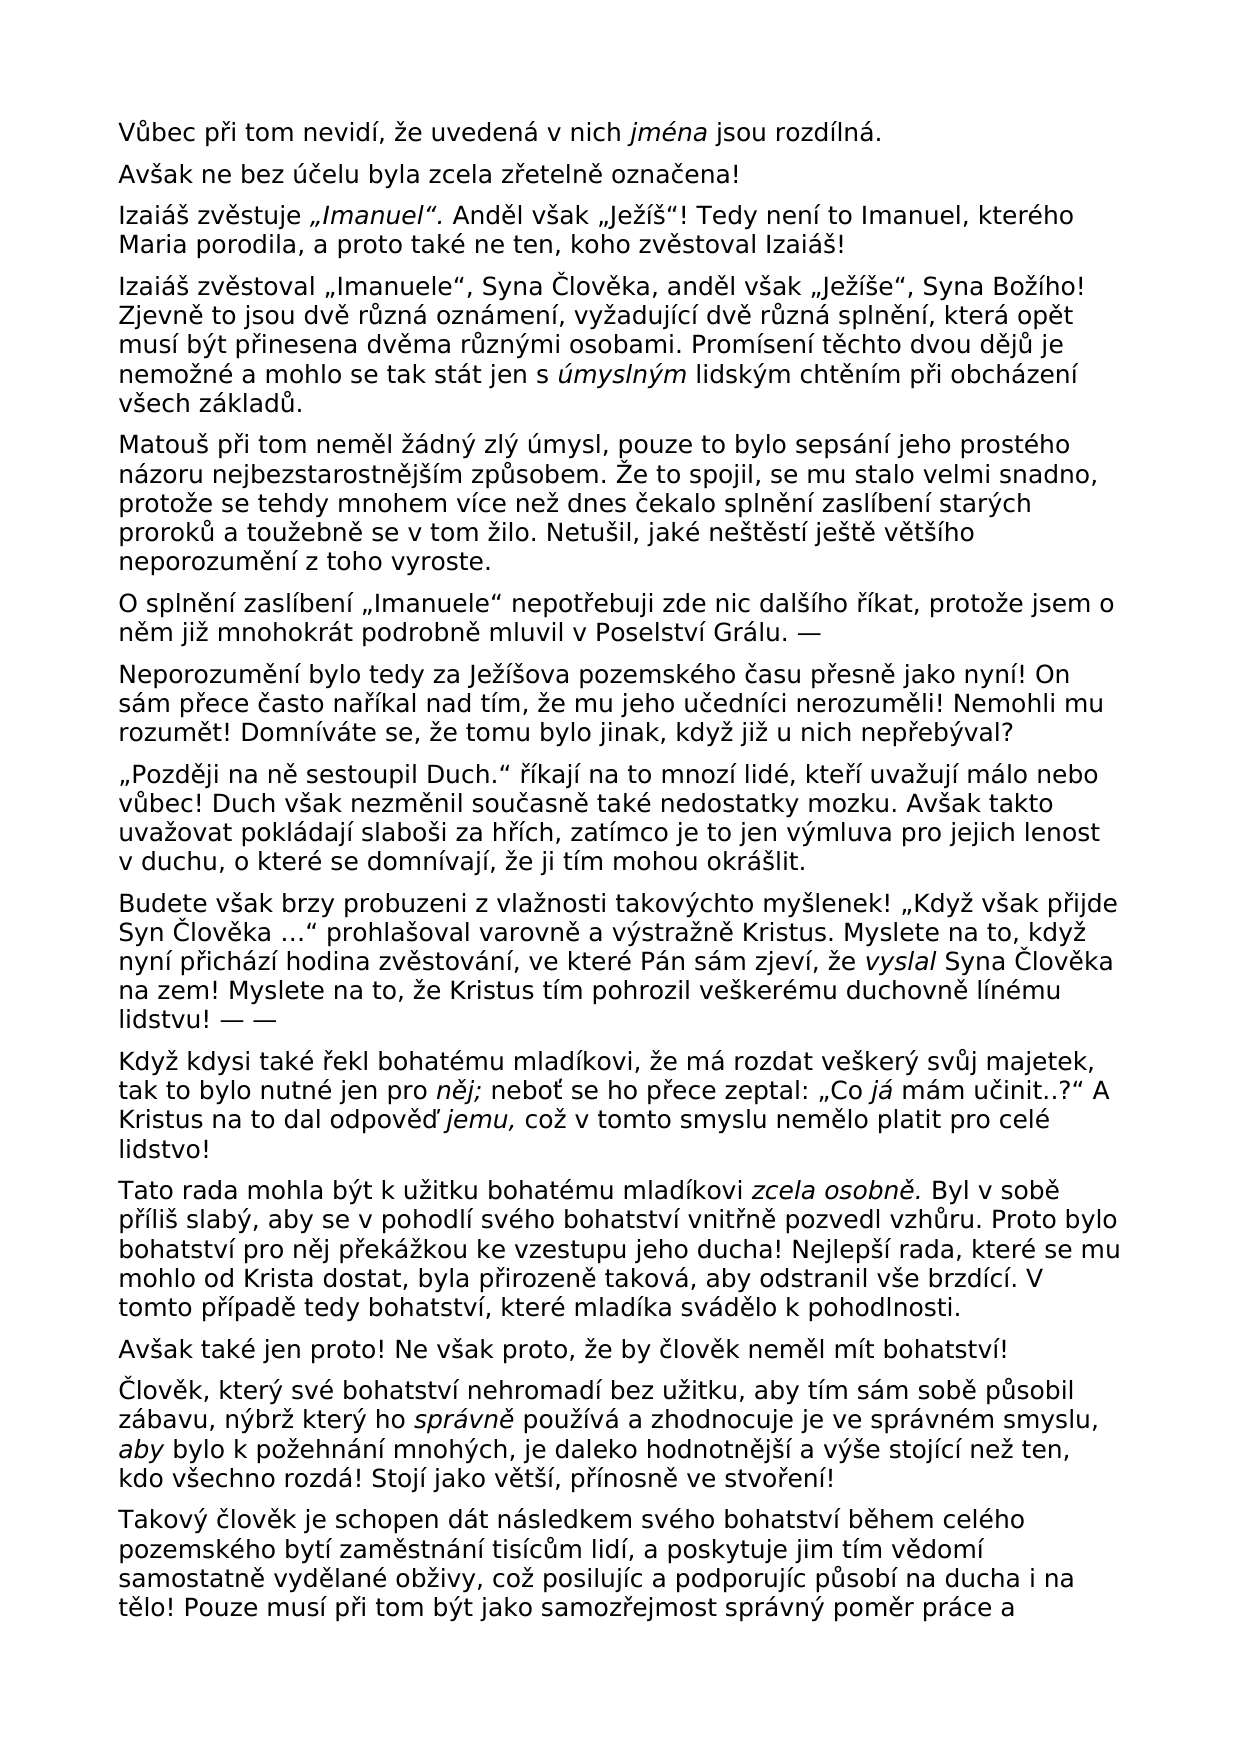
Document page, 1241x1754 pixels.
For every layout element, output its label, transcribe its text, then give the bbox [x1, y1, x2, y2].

text Když kdysi také řekl bohatému mladíkovi, že má rozdat veškerý svůj majetek, tak to bylo nutné jen pro něj; neboť se ho přece zeptal: „Co já mám učinit..?“ A Kristus na to dal odpověď jemu, což v tomto smyslu nemělo platit pro celé lidstvo! [118, 1047, 1122, 1164]
text Neporozumění bylo tedy za Ježíšova pozemského času přesně jako nyní! On sám přece často naříkal nad tím, že mu jeho učedníci nerozuměli! Nemohli mu rozumět! Domníváte se, že tomu bylo jinak, když již u nich nepřebýval? [118, 660, 1122, 747]
text Avšak také jen proto! Ne však proto, že by člověk neměl mít bohatství! [118, 1335, 1122, 1364]
text Matouš při tom neměl žádný zlý úmysl, pouze to bylo sepsání jeho prostého názoru nejbezstarostnějším způsobem. Že to spojil, se mu stalo velmi snadno, protože se tehdy mnohem více než dnes čekalo splnění zaslíbení starých proroků a toužebně se v tom žilo. Netušil, jaké neštěstí ještě většího neporozumění z toho vyroste. [118, 431, 1122, 576]
text Izaiáš zvěstoval „Imanuele“, Syna Člověka, anděl však „Ježíše“, Syna Božího! Zjevně to jsou dvě různá oznámení, vyžadující dvě různá splnění, která opět musí být přinesena dvěma různými osobami. Promísení těchto dvou dějů je nemožné a mohlo se tak stát jen s úmyslným lidským chtěním při obcházení všech základů. [118, 272, 1122, 418]
text Člověk, který své bohatství nehromadí bez užitku, aby tím sám sobě působil zábavu, nýbrž který ho správně používá a zhodnocuje je ve správném smyslu, aby bylo k požehnání mnohých, je daleko hodnotnější a výše stojící než ten, kdo všechno rozdá! Stojí jako větší, přínosně ve stvoření! [118, 1376, 1122, 1493]
text Takový člověk je schopen dát následkem svého bohatství během celého pozemského bytí zaměstnání tisícům lidí, a poskytuje jim tím vědomí samostatně vydělané obživy, což posilujíc a podporujíc působí na ducha i na tělo! Pouze musí při tom být jako samozřejmost správný poměr práce a [118, 1506, 1122, 1622]
text Izaiáš zvěstuje „Imanuel“. Anděl však „Ježíš“! Tedy není to Imanuel, kterého Maria porodila, a proto také ne ten, koho zvěstoval Izaiáš! [118, 201, 1122, 260]
text „Později na ně sestoupil Duch.“ říkají na to mnozí lidé, kteří uvažují málo nebo vůbec! Duch však nezměnil současně také nedostatky mozku. Avšak takto uvažovat pokládají slaboši za hřích, zatímco je to jen výmluva pro jejich lenost v duchu, o které se domnívají, že ji tím mohou okrášlit. [118, 760, 1122, 876]
text Vůbec při tom nevidí, že uvedená v nich jména jsou rozdílná. [118, 118, 1122, 147]
text Budete však brzy probuzeni z vlažnosti takovýchto myšlenek! „Když však přijde Syn Člověka …“ prohlašoval varovně a výstražně Kristus. Myslete na to, když nyní přichází hodina zvěstování, ve které Pán sám zjeví, že vyslal Syna Člověka na zem! Myslete na to, že Kristus tím pohrozil veškerému duchovně línému lidstvu! — — [118, 889, 1122, 1035]
text Avšak ne bez účelu byla zcela zřetelně označena! [118, 160, 1122, 189]
text Tato rada mohla být k užitku bohatému mladíkovi zcela osobně. Byl v sobě příliš slabý, aby se v pohodlí svého bohatství vnitřně pozvedl vzhůru. Proto bylo bohatství pro něj překážkou ke vzestupu jeho ducha! Nejlepší rada, které se mu mohlo od Krista dostat, byla přirozeně taková, aby odstranil vše brzdící. V tomto případě tedy bohatství, které mladíka svádělo k pohodlnosti. [118, 1176, 1122, 1322]
text O splnění zaslíbení „Imanuele“ nepotřebuji zde nic dalšího říkat, protože jsem o něm již mnohokrát podrobně mluvil v Poselství Grálu. — [118, 589, 1122, 647]
